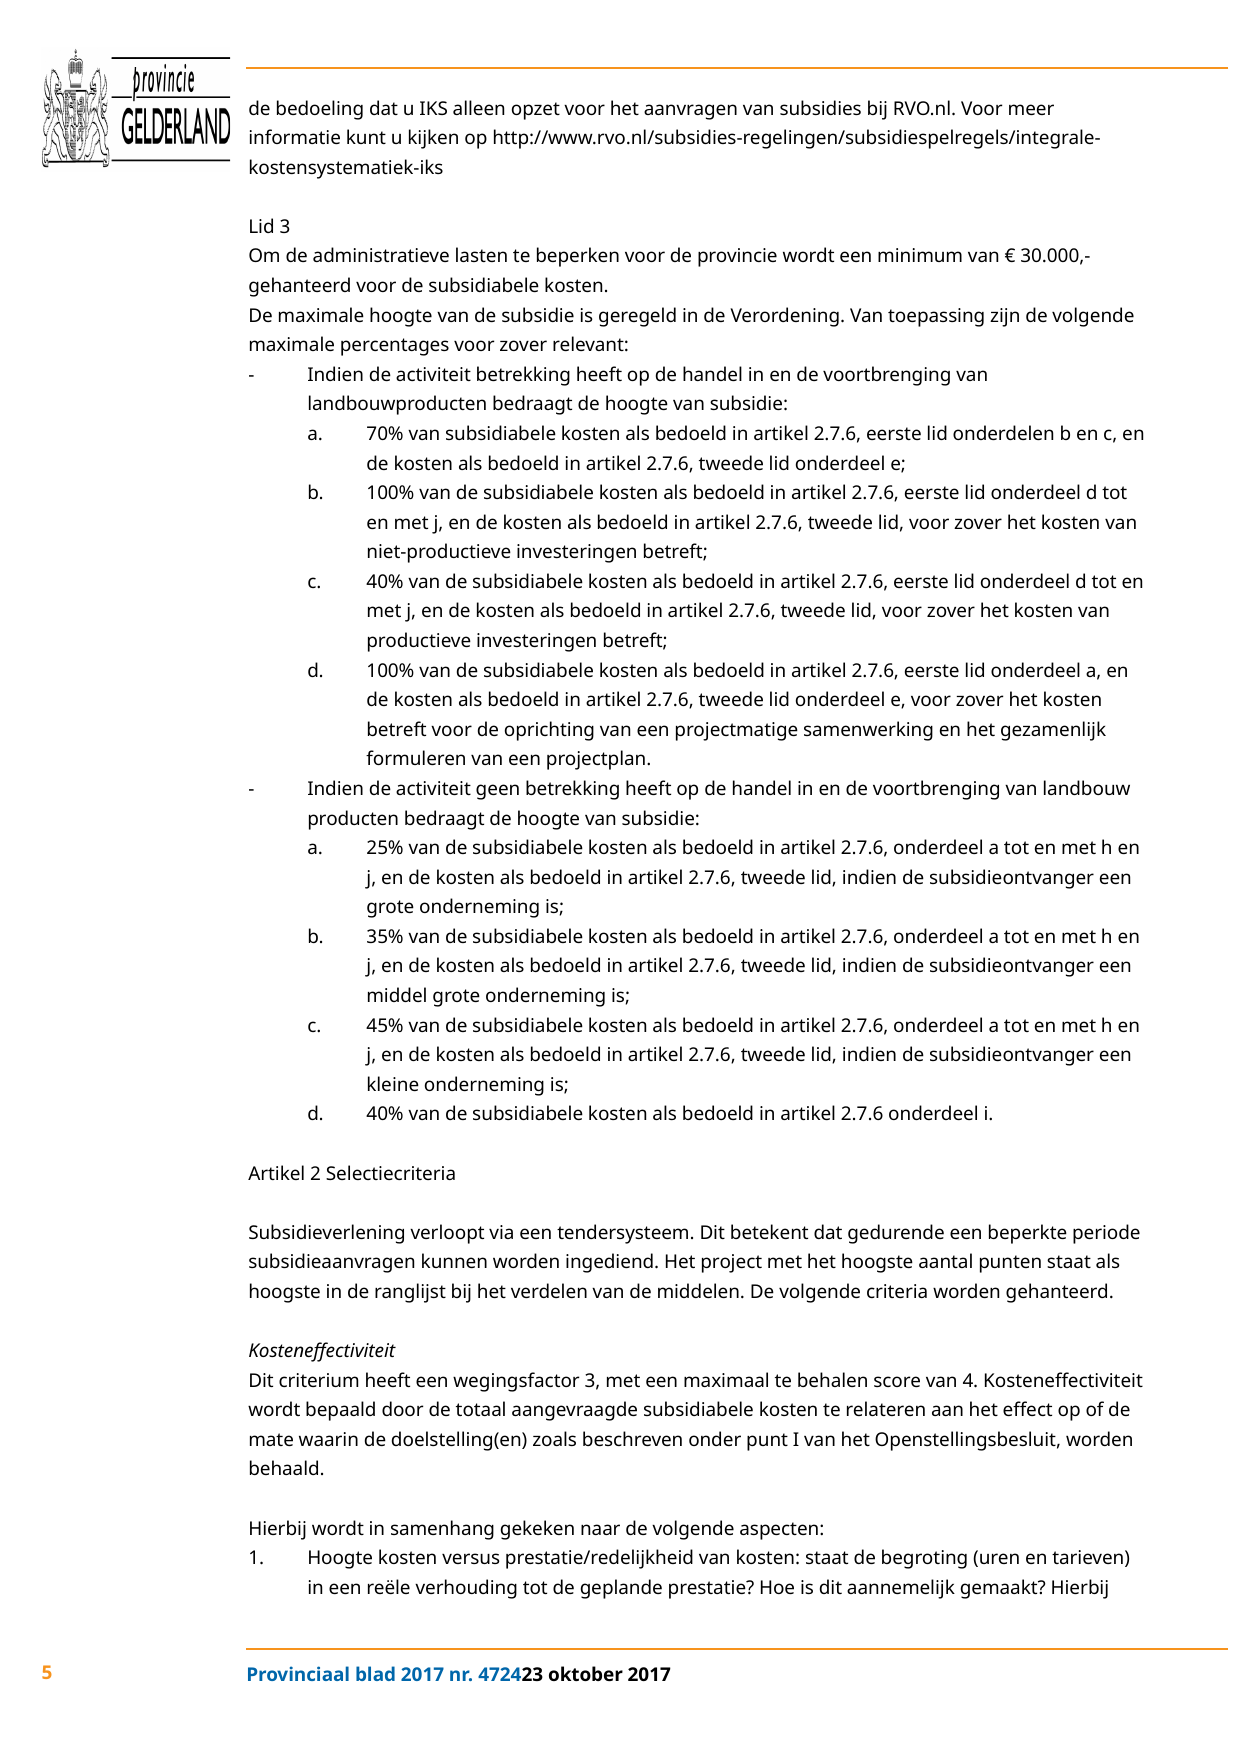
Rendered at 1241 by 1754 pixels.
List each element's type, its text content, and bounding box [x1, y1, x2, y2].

list Indien de activiteit betrekking heeft op de handel in en de voortbrenging van landbouwproducten bedraagt de hoogte van subsidie: [248, 361, 1152, 416]
text De maximale hoogte van de subsidie is geregeld in de Verordening. Van toepassing zijn de volgende maximale percentages voor zover relevant: [248, 302, 1152, 357]
text Om de administratieve lasten te beperken voor de provincie wordt een minimum van € 30.000,- gehanteerd voor de subsidiabele kosten. [248, 243, 1152, 298]
list 70% van subsidiabele kosten als bedoeld in artikel 2.7.6, eerste lid onderdelen b en c, en de kosten als bedoeld in artikel 2.7.6, tweede lid onderdeel e; [307, 420, 1152, 476]
list 45% van de subsidiabele kosten als bedoeld in artikel 2.7.6, onderdeel a tot en met h en j, en de kosten als bedoeld in artikel 2.7.6, tweede lid, indien de subsidieontvanger een kleine onderneming is; [307, 1012, 1152, 1097]
list 100% van de subsidiabele kosten als bedoeld in artikel 2.7.6, eerste lid onderdeel d tot en met j, en de kosten als bedoeld in artikel 2.7.6, tweede lid, voor zover het kosten van niet-productieve investeringen betreft; [307, 479, 1152, 564]
text Hierbij wordt in samenhang gekeken naar de volgende aspecten: [248, 1515, 1152, 1541]
list 100% van de subsidiabele kosten als bedoeld in artikel 2.7.6, eerste lid onderdeel a, en de kosten als bedoeld in artikel 2.7.6, tweede lid onderdeel e, voor zover het kosten betreft voor de oprichting van een projectmatige samenwerking en het gezamenlijk formuleren van een projectplan. [307, 657, 1152, 771]
list 40% van de subsidiabele kosten als bedoeld in artikel 2.7.6, eerste lid onderdeel d tot en met j, en de kosten als bedoeld in artikel 2.7.6, tweede lid, voor zover het kosten van productieve investeringen betreft; [307, 568, 1152, 653]
text Artikel 2 Selectiecriteria [248, 1160, 1152, 1186]
list Hoogte kosten versus prestatie/redelijkheid van kosten: staat de begroting (uren en tarieven) in een reële verhouding tot de geplande prestatie? Hoe is dit aannemelijk gemaakt? Hierbij [248, 1544, 1152, 1600]
text Lid 3 [248, 213, 1152, 239]
text Subsidieverlening verloopt via een tendersysteem. Dit betekent dat gedurende een beperkte periode subsidieaanvragen kunnen worden ingediend. Het project met het hoogste aantal punten staat als hoogste in de ranglijst bij het verdelen van de middelen. De volgende criteria worden gehanteerd. [248, 1219, 1152, 1304]
text Dit criterium heeft een wegingsfactor 3, met een maximaal te behalen score van 4. Kosteneffectiviteit wordt bepaald door de totaal aangevraagde subsidiabele kosten te relateren aan het effect op of de mate waarin de doelstelling(en) zoals beschreven onder punt I van het Openstellingsbesluit, worden behaald. [248, 1367, 1152, 1481]
list Indien de activiteit geen betrekking heeft op de handel in en de voortbrenging van landbouw producten bedraagt de hoogte van subsidie: [248, 775, 1152, 831]
list 40% van de subsidiabele kosten als bedoeld in artikel 2.7.6 onderdeel i. [307, 1101, 1152, 1126]
list 25% van de subsidiabele kosten als bedoeld in artikel 2.7.6, onderdeel a tot en met h en j, en de kosten als bedoeld in artikel 2.7.6, tweede lid, indien de subsidieontvanger een grote onderneming is; [307, 834, 1152, 919]
list 35% van de subsidiabele kosten als bedoeld in artikel 2.7.6, onderdeel a tot en met h en j, en de kosten als bedoeld in artikel 2.7.6, tweede lid, indien de subsidieontvanger een middel grote onderneming is; [307, 923, 1152, 1008]
text de bedoeling dat u IKS alleen opzet voor het aanvragen van subsidies bij RVO.nl. Voor meer informatie kunt u kijken op http://www.rvo.nl/subsidies-regelingen/subsidiespelregels/integrale-kostensystematiek-iks [248, 95, 1152, 180]
picture [41, 47, 231, 172]
text Kosteneffectiviteit [248, 1337, 1152, 1363]
